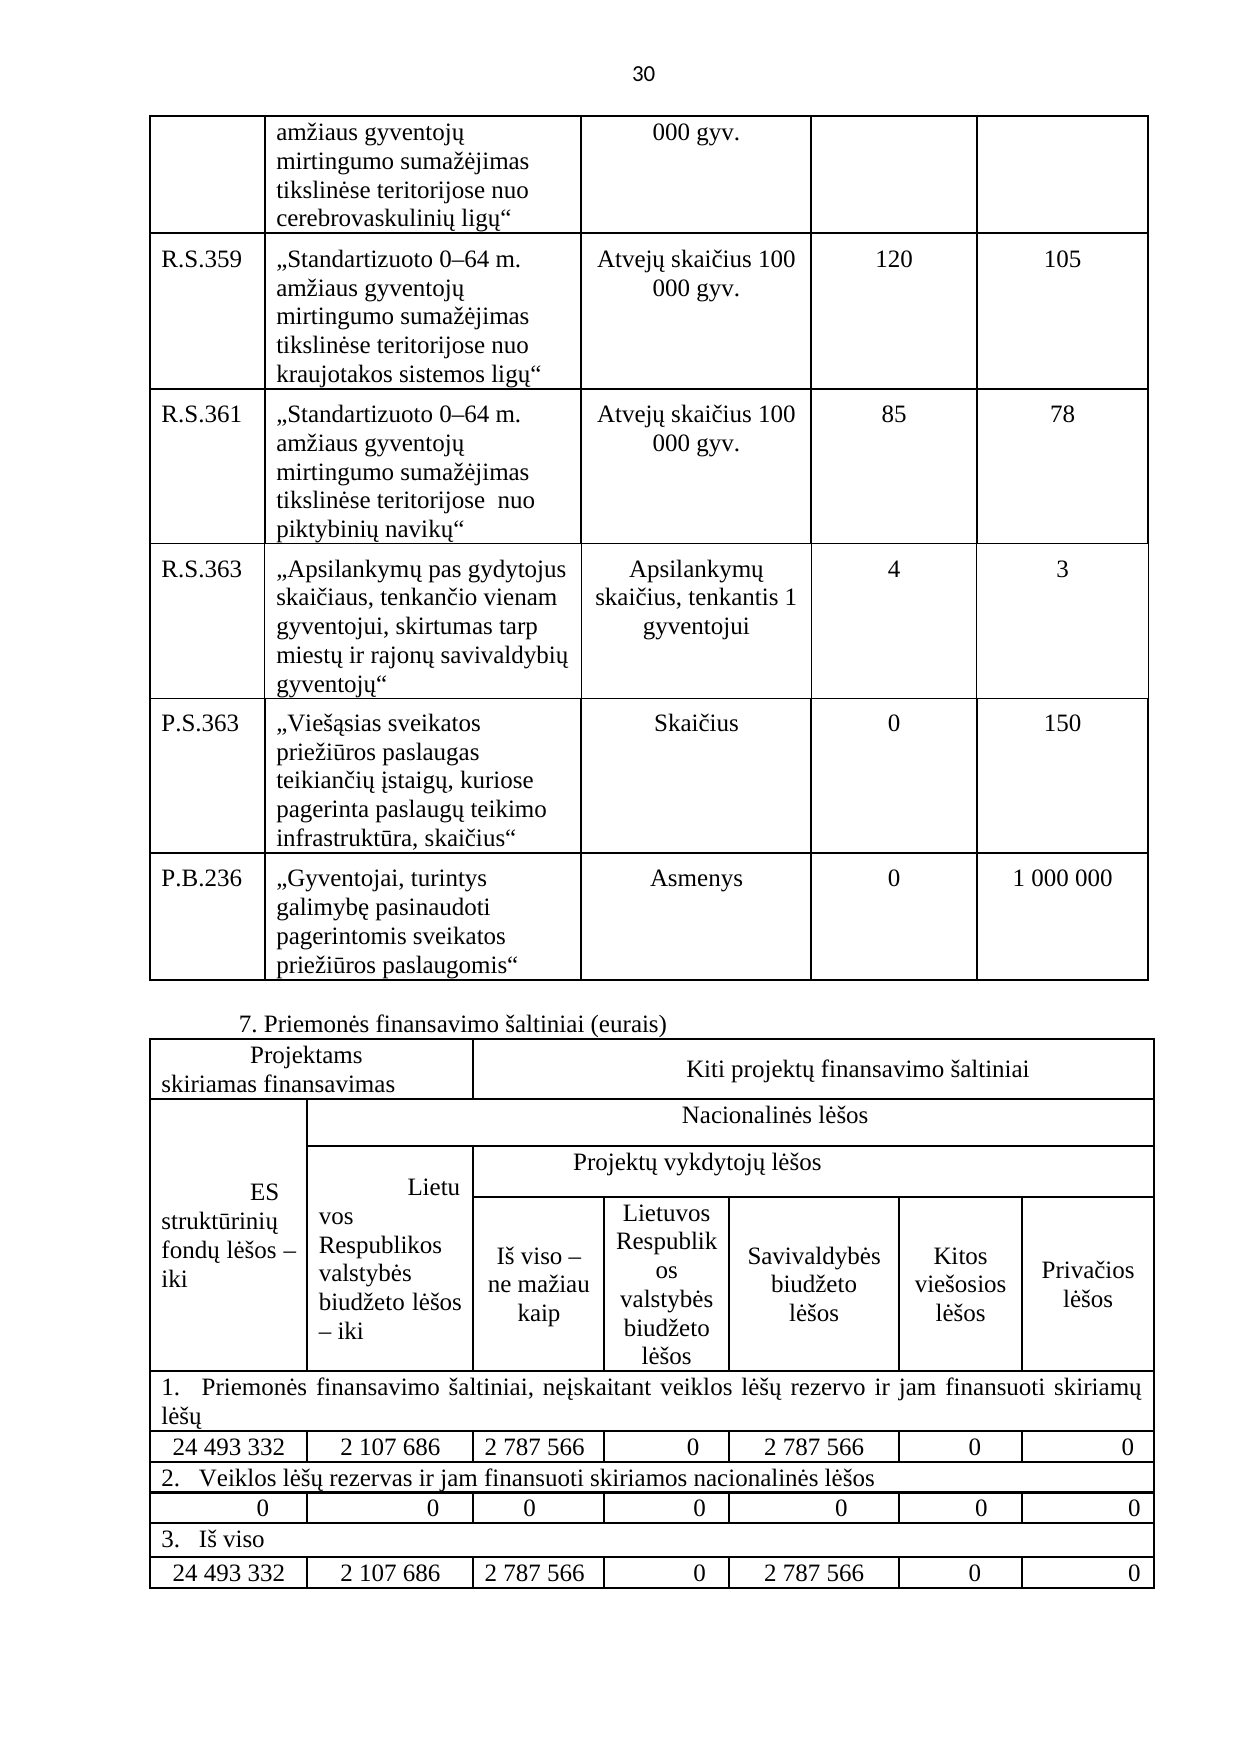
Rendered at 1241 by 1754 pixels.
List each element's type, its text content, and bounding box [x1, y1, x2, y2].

table_cell Iš viso – ne mažiau kaip [474, 1198, 603, 1370]
table_cell ES struktūrinių fondų lėšos – iki [151, 1100, 306, 1370]
table_cell 2 787 566 [474, 1558, 603, 1587]
table_cell R.S.363 [151, 544, 264, 697]
table_cell 0 [1023, 1432, 1153, 1461]
table_cell 3 [977, 544, 1148, 697]
table_cell 0 [730, 1494, 898, 1522]
table_cell Lietuvos Respublikos valstybės biudžeto lėšos – iki [308, 1147, 472, 1370]
table_cell 1. Priemonės finansavimo šaltiniai, neįskaitant veiklos lėšų rezervo ir jam finansuoti skiriamų lėšų [151, 1372, 1153, 1430]
table_cell Asmenys [582, 854, 810, 978]
table_cell 0 [474, 1494, 603, 1522]
table_cell 0 [1023, 1494, 1153, 1522]
table_cell „Viešąsias sveikatos priežiūros paslaugas teikiančių įstaigų, kuriose pagerinta paslaugų teikimo infrastruktūra, skaičius“ [266, 699, 580, 852]
table_cell 120 [812, 234, 976, 388]
table_cell 0 [900, 1494, 1021, 1522]
table_cell 0 [1023, 1558, 1153, 1587]
table_cell 105 [978, 234, 1147, 388]
table_cell „Gyventojai, turintys galimybę pasinaudoti pagerintomis sveikatos priežiūros paslaugomis“ [266, 854, 580, 978]
table_cell 0 [812, 699, 976, 852]
table_cell „Standartizuoto 0–64 m. amžiaus gyventojų mirtingumo sumažėjimas tikslinėse teritorijose nuo kraujotakos sistemos ligų“ [266, 234, 580, 388]
table_cell Skaičius [582, 699, 810, 852]
text 7. Priemonės finansavimo šaltiniai (eurais) [150, 1009, 1137, 1038]
table_cell R.S.359 [151, 234, 264, 388]
table_cell [978, 117, 1147, 232]
table_cell 4 [812, 544, 976, 697]
table_cell 1 000 000 [978, 854, 1147, 978]
table_cell 3. Iš viso [151, 1524, 1153, 1556]
table_cell Kitos viešosios lėšos [900, 1198, 1021, 1370]
table_cell 0 [605, 1558, 728, 1587]
table_cell 2. Veiklos lėšų rezervas ir jam finansuoti skiriamos nacionalinės lėšos [151, 1463, 1153, 1491]
table_cell 2 107 686 [308, 1558, 472, 1587]
table_cell [812, 117, 976, 232]
table_cell 0 [812, 854, 976, 978]
table_cell Lietuvos Respublikos valstybės biudžeto lėšos [605, 1198, 728, 1370]
table_cell 0 [900, 1558, 1021, 1587]
table_cell 24 493 332 [151, 1558, 306, 1587]
table_cell R.S.361 [151, 390, 264, 543]
table_cell Atvejų skaičius 100 000 gyv. [582, 234, 810, 388]
table_cell 2 787 566 [474, 1432, 603, 1461]
table_cell Apsilankymų skaičius, tenkantis 1 gyventojui [582, 544, 811, 697]
table_cell 78 [978, 390, 1147, 543]
table_cell „Standartizuoto 0–64 m. amžiaus gyventojų mirtingumo sumažėjimas tikslinėse teritorijose nuo piktybinių navikų“ [266, 390, 580, 543]
table_cell [151, 117, 264, 232]
table_cell 0 [308, 1494, 472, 1522]
table_header Projektams skiriamas finansavimas [151, 1040, 472, 1098]
table_cell 150 [978, 699, 1147, 852]
table_cell Savivaldybės biudžeto lėšos [730, 1198, 898, 1370]
table_cell 0 [900, 1432, 1021, 1461]
table_header Kiti projektų finansavimo šaltiniai [474, 1040, 1153, 1098]
table_cell Projektų vykdytojų lėšos [474, 1147, 1153, 1196]
table_cell P.B.236 [151, 854, 264, 978]
table_cell 85 [812, 390, 976, 543]
table_cell 0 [151, 1494, 306, 1522]
table_cell 0 [605, 1494, 728, 1522]
table_cell „Apsilankymų pas gydytojus skaičiaus, tenkančio vienam gyventojui, skirtumas tarp miestų ir rajonų savivaldybių gyventojų“ [265, 544, 581, 697]
table_cell 2 107 686 [308, 1432, 472, 1461]
table_cell amžiaus gyventojų mirtingumo sumažėjimas tikslinėse teritorijose nuo cerebrovaskulinių ligų“ [266, 117, 580, 232]
table_cell P.S.363 [151, 699, 264, 852]
table_cell 000 gyv. [582, 117, 810, 232]
table_cell Nacionalinės lėšos [308, 1100, 1153, 1145]
table_cell Privačios lėšos [1023, 1198, 1153, 1370]
table_cell 2 787 566 [730, 1558, 898, 1587]
table_cell Atvejų skaičius 100 000 gyv. [582, 390, 810, 543]
table_cell 24 493 332 [151, 1432, 306, 1461]
table_cell 2 787 566 [730, 1432, 898, 1461]
table_cell 0 [605, 1432, 728, 1461]
